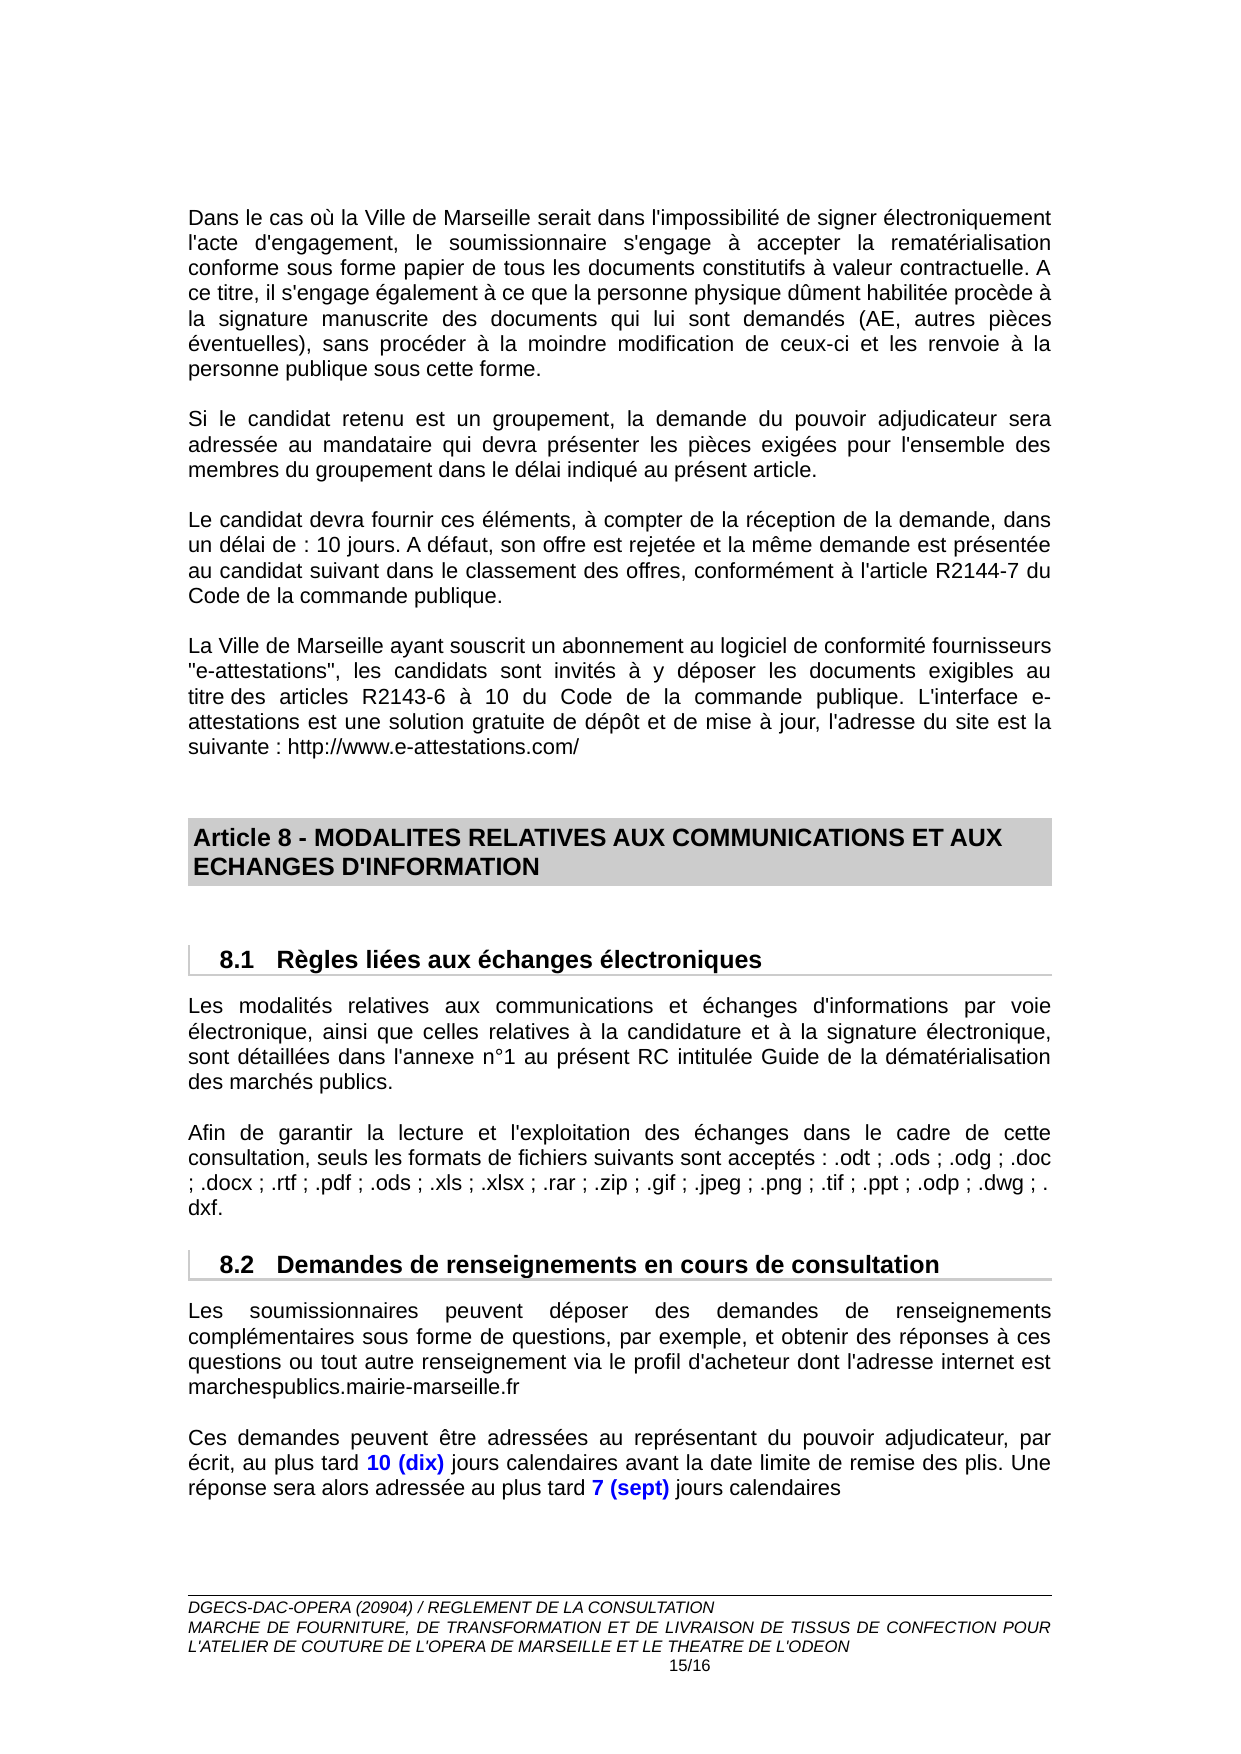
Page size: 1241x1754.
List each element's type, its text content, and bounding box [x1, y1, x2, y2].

text Dans le cas où la Ville de Marseille serait dans l'impossibilité de signer électroniquement l'acte d'engagement, le soumissionnaire s'engage à accepter la rematérialisation conforme sous forme papier de tous les documents constitutifs à valeur contractuelle. A ce titre, il s'engage également à ce que la personne physique dûment habilitée procède à la signature manuscrite des documents qui lui sont demandés (AE, autres pièces éventuelles), sans procéder à la moindre modification de ceux-ci et les renvoie à la personne publique sous cette forme. [188, 204, 1052, 381]
text Les soumissionnaires peuvent déposer des demandes de renseignements complémentaires sous forme de questions, par exemple, et obtenir des réponses à ces questions ou tout autre renseignement via le profil d'acheteur dont l'adresse internet est marchespublics.mairie-marseille.fr [188, 1298, 1052, 1399]
text La Ville de Marseille ayant souscrit un abonnement au logiciel de conformité fournisseurs "e-attestations", les candidats sont invités à y déposer les documents exigibles au titre des articles R2143-6 à 10 du Code de la commande publique. L'interface e-attestations est une solution gratuite de dépôt et de mise à jour, l'adresse du site est la suivante : http://www.e-attestations.com/ [188, 633, 1052, 759]
text Les modalités relatives aux communications et échanges d'informations par voie électronique, ainsi que celles relatives à la candidature et à la signature électronique, sont détaillées dans l'annexe n°1 au présent RC intitulée Guide de la dématérialisation des marchés publics. [188, 993, 1052, 1094]
text Afin de garantir la lecture et l'exploitation des échanges dans le cadre de cette consultation, seuls les formats de fichiers suivants sont acceptés : .odt ; .ods ; .odg ; .doc ; .docx ; .rtf ; .pdf ; .ods ; .xls ; .xlsx ; .rar ; .zip ; .gif ; .jpeg ; .png ; .tif ; .ppt ; .odp ; .dwg ; .dxf. [188, 1119, 1052, 1220]
text Ces demandes peuvent être adressées au représentant du pouvoir adjudicateur, par écrit, au plus tard 10 (dix) jours calendaires avant la date limite de remise des plis. Une réponse sera alors adressée au plus tard 7 (sept) jours calendaires [188, 1424, 1052, 1500]
text Si le candidat retenu est un groupement, la demande du pouvoir adjudicateur sera adressée au mandataire qui devra présenter les pièces exigées pour l'ensemble des membres du groupement dans le délai indiqué au présent article. [188, 406, 1052, 482]
subtitle MODALITES RELATIVES AUX COMMUNICATIONS ET AUX ECHANGES D'INFORMATION [190, 821, 1050, 884]
subtitle Demandes de renseignements en cours de consultation [190, 1250, 1052, 1278]
subtitle Règles liées aux échanges électroniques [190, 945, 1052, 974]
text Le candidat devra fournir ces éléments, à compter de la réception de la demande, dans un délai de : 10 jours. A défaut, son offre est rejetée et la même demande est présentée au candidat suivant dans le classement des offres, conformément à l'article R2144-7 du Code de la commande publique. [188, 507, 1052, 608]
